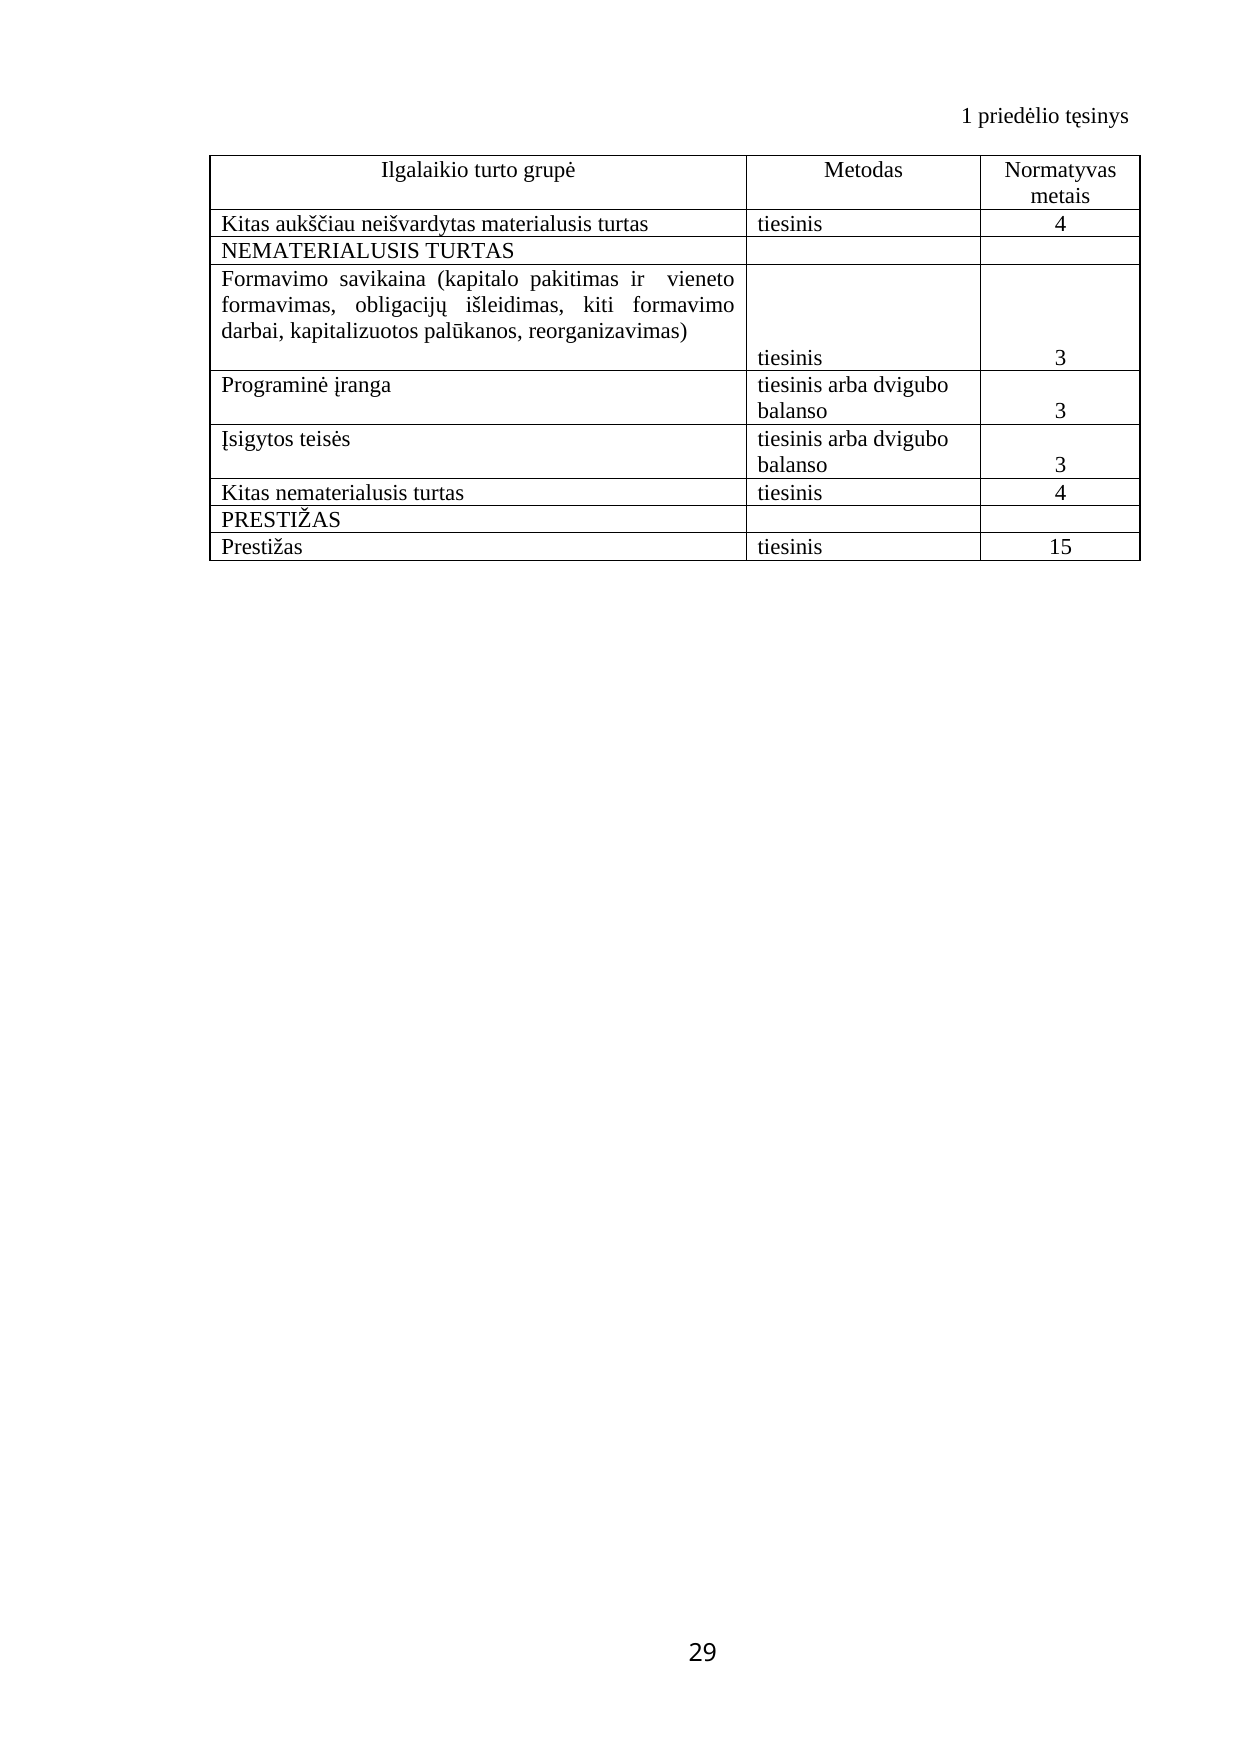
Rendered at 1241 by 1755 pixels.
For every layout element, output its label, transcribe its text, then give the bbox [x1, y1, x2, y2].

table_cell tiesinis [747, 265, 980, 370]
table_cell 4 [981, 479, 1139, 505]
table_cell 3 [981, 371, 1139, 424]
table_cell 4 [981, 210, 1139, 236]
table_cell PRESTIŽAS [211, 506, 746, 532]
table_cell tiesinis [747, 210, 980, 236]
table_cell Formavimo savikaina (kapitalo pakitimas ir vieneto formavimas, obligacijų išleidimas, kiti formavimo darbai, kapitalizuotos palūkanos, reorganizavimas) [211, 265, 746, 370]
table_cell Įsigytos teisės [211, 425, 746, 477]
table_cell tiesinis arba dvigubo balanso [747, 371, 980, 424]
table_cell Normatyvas metais [981, 156, 1139, 209]
table_cell tiesinis [747, 479, 980, 505]
table_cell Kitas nematerialusis turtas [211, 479, 746, 505]
table_cell 3 [981, 265, 1139, 370]
table_cell Prestižas [211, 533, 746, 560]
table_header 1 priedėlio tęsinys [210, 102, 1140, 155]
table_cell tiesinis arba dvigubo balanso [747, 425, 980, 477]
table_cell [981, 506, 1139, 532]
table_cell 3 [981, 425, 1139, 477]
table_cell Metodas [747, 156, 980, 209]
table_cell Ilgalaikio turto grupė [211, 156, 746, 209]
table_cell [981, 237, 1139, 263]
table_cell [747, 237, 980, 263]
table_cell [747, 506, 980, 532]
table_cell Programinė įranga [211, 371, 746, 424]
table_cell Kitas aukščiau neišvardytas materialusis turtas [211, 210, 746, 236]
table_cell 15 [981, 533, 1139, 560]
table_cell NEMATERIALUSIS TURTAS [211, 237, 746, 263]
table_cell tiesinis [747, 533, 980, 560]
